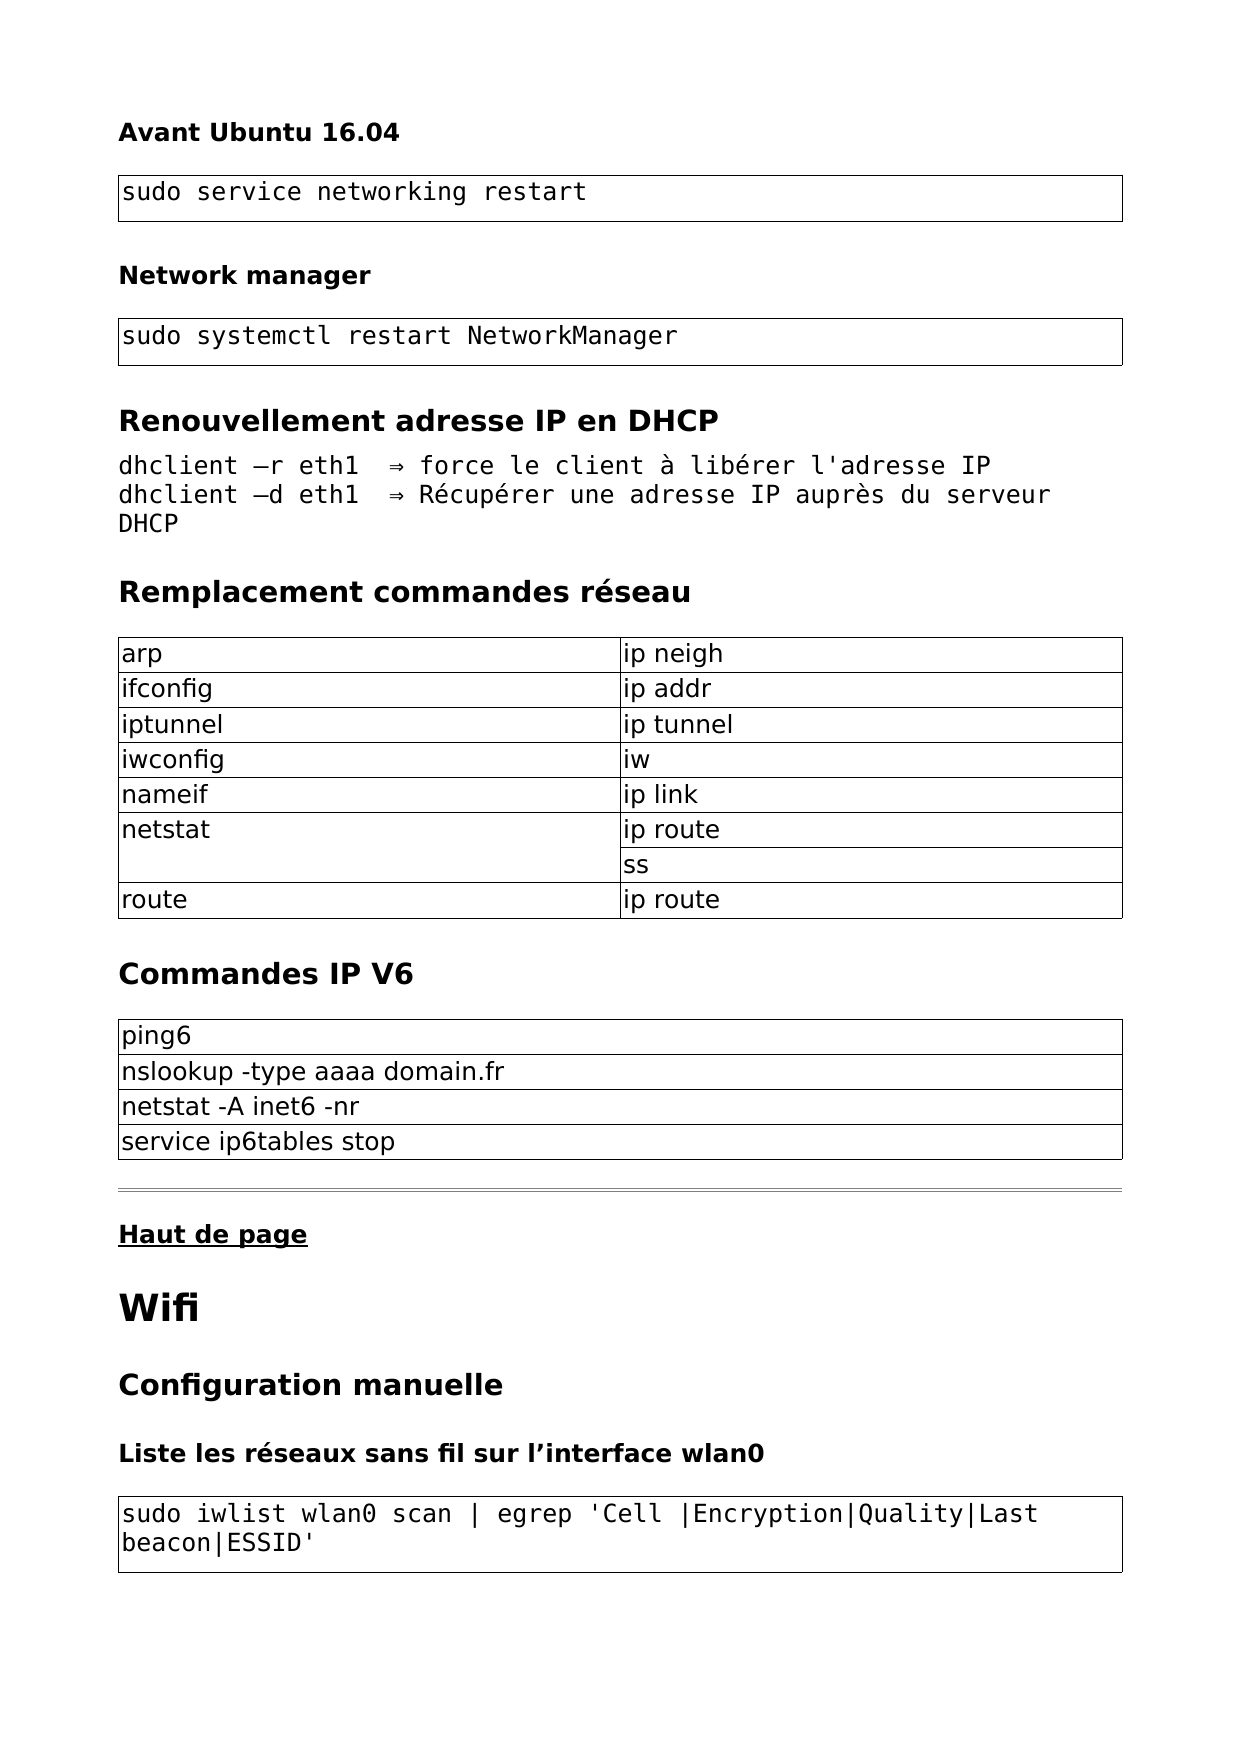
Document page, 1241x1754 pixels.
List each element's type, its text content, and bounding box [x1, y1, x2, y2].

table_cell nameif [119, 778, 620, 812]
subtitle Renouvellement adresse IP en DHCP [118, 404, 1122, 438]
table_cell nslookup -type aaaa domain.fr [119, 1055, 1122, 1089]
subtitle Network manager [118, 261, 1122, 291]
table_cell iptunnel [119, 708, 620, 742]
subtitle Configuration manuelle [118, 1368, 1122, 1402]
text Haut de page [118, 1220, 1122, 1249]
subtitle Wifi [118, 1287, 1122, 1331]
subtitle Remplacement commandes réseau [118, 575, 1122, 609]
table_header sudo service networking restart [119, 176, 1122, 221]
table_cell route [119, 883, 620, 917]
table_cell iw [621, 743, 1122, 777]
subtitle Commandes IP V6 [118, 957, 1122, 991]
table_header sudo systemctl restart NetworkManager [119, 319, 1122, 365]
table_header ping6 [119, 1020, 1122, 1054]
table_cell ip route [621, 813, 1122, 847]
table_cell ss [621, 848, 1122, 882]
table_cell ip addr [621, 673, 1122, 707]
table_cell ifconfig [119, 673, 620, 707]
table_header ip neigh [621, 638, 1122, 672]
subtitle Liste les réseaux sans fil sur l’interface wlan0 [118, 1439, 1122, 1469]
table_header arp [119, 638, 620, 672]
text dhclient –r eth1 ⇒ force le client à libérer l'adresse IP dhclient –d eth1 ⇒ Récupérer une adresse IP auprès du serveur DHCP [118, 451, 1122, 538]
table_cell service ip6tables stop [119, 1125, 1122, 1159]
table_header sudo iwlist wlan0 scan | egrep 'Cell |Encryption|Quality|Last beacon|ESSID' [119, 1497, 1122, 1572]
table_cell ip tunnel [621, 708, 1122, 742]
table_cell ip link [621, 778, 1122, 812]
table_cell iwconfig [119, 743, 620, 777]
table_cell ip route [621, 883, 1122, 917]
subtitle Avant Ubuntu 16.04 [118, 118, 1122, 147]
table_cell netstat -A inet6 -nr [119, 1090, 1122, 1124]
table_cell netstat [119, 813, 620, 882]
